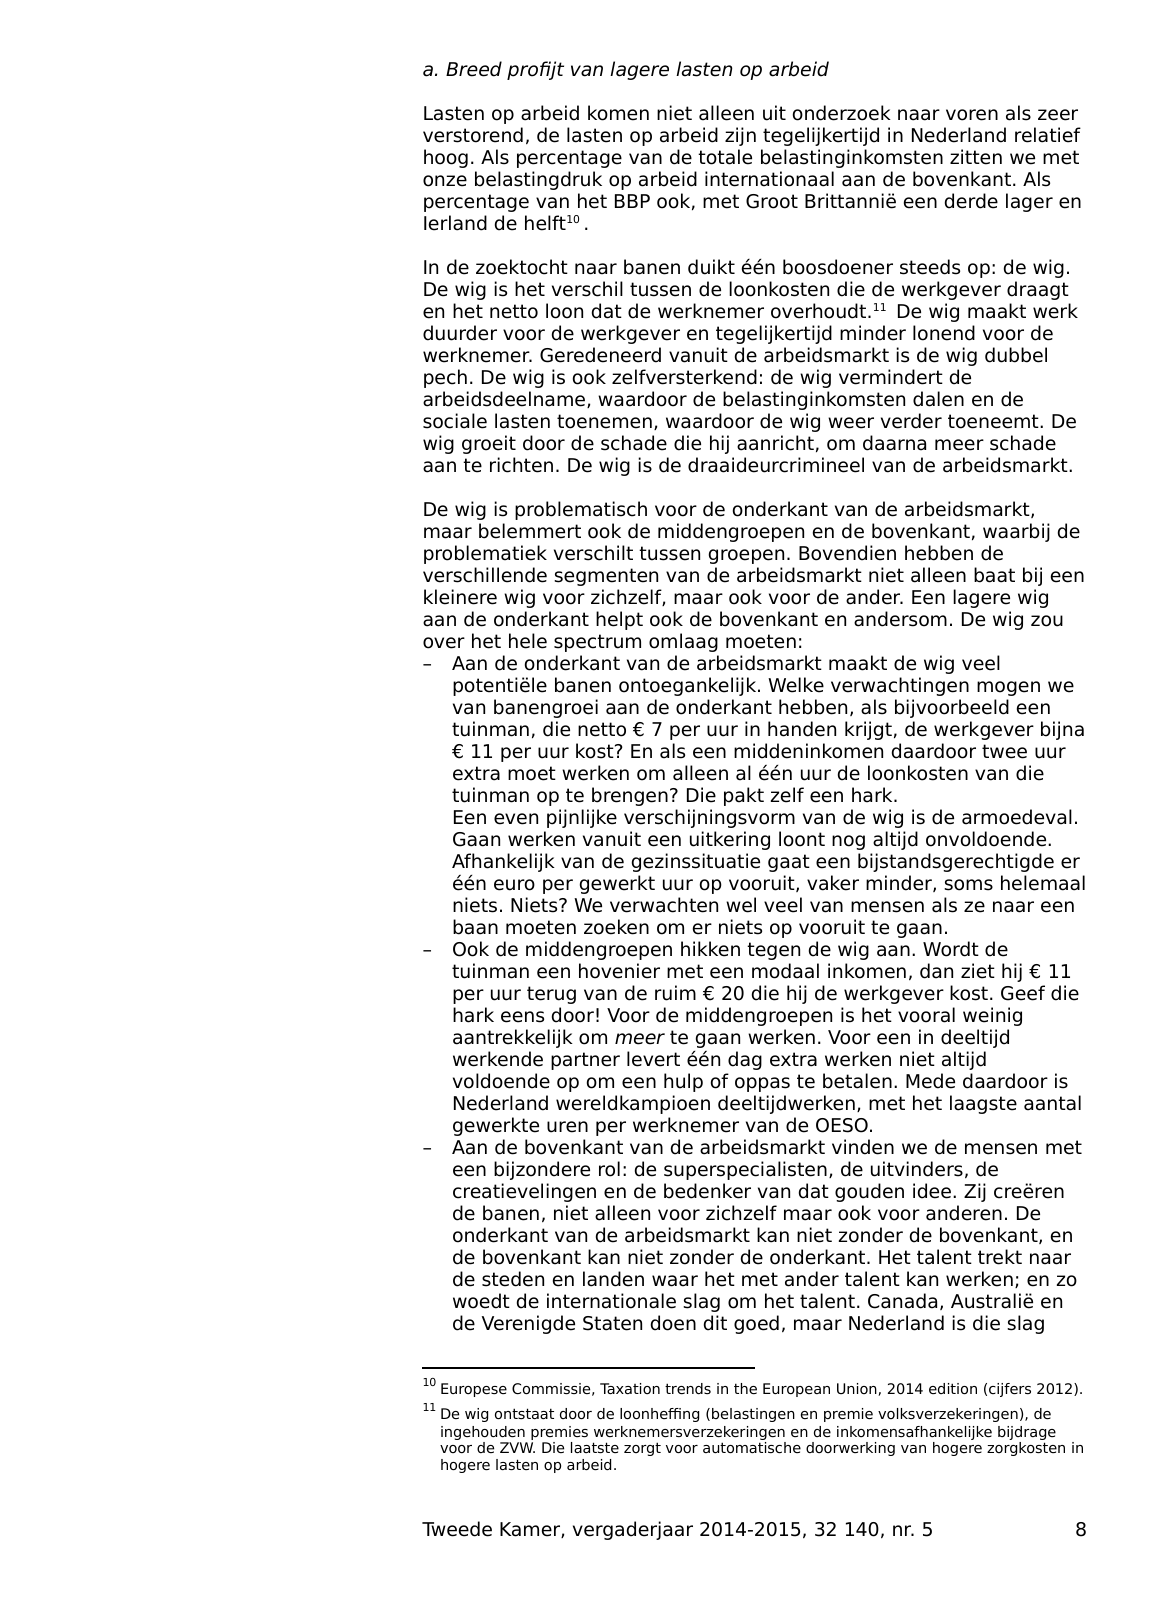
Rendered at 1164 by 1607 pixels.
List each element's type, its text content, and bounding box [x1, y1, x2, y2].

text Lasten op arbeid komen niet alleen uit onderzoek naar voren als zeer verstorend, de lasten op arbeid zijn tegelijkertijd in Nederland relatief hoog. Als percentage van de totale belastinginkomsten zitten we met onze belastingdruk op arbeid internationaal aan de bovenkant. Als percentage van het BBP ook, met Groot Brittannië een derde lager en Ierland de helft. [422, 103, 1087, 235]
text De wig is problematisch voor de onderkant van de arbeidsmarkt, maar belemmert ook de middengroepen en de bovenkant, waarbij de problematiek verschilt tussen groepen. Bovendien hebben de verschillende segmenten van de arbeidsmarkt niet alleen baat bij een kleinere wig voor zichzelf, maar ook voor de ander. Een lagere wig aan de onderkant helpt ook de bovenkant en andersom. De wig zou over het hele spectrum omlaag moeten: [422, 499, 1087, 653]
text – Ook de middengroepen hikken tegen de wig aan. Wordt de tuinman een hovenier met een modaal inkomen, dan ziet hij € 11 per uur terug van de ruim € 20 die hij de werkgever kost. Geef die hark eens door! Voor de middengroepen is het vooral weinig aantrekkelijk om meer te gaan werken. Voor een in deeltijd werkende partner levert één dag extra werken niet altijd voldoende op om een hulp of oppas te betalen. Mede daardoor is Nederland wereldkampioen deeltijdwerken, met het laagste aantal gewerkte uren per werknemer van de OESO. [422, 939, 1087, 1137]
text – Aan de bovenkant van de arbeidsmarkt vinden we de mensen met een bijzondere rol: de superspecialisten, de uitvinders, de creatievelingen en de bedenker van dat gouden idee. Zij creëren de banen, niet alleen voor zichzelf maar ook voor anderen. De onderkant van de arbeidsmarkt kan niet zonder de bovenkant, en de bovenkant kan niet zonder de onderkant. Het talent trekt naar de steden en landen waar het met ander talent kan werken; en zo woedt de internationale slag om het talent. Canada, Australië en de Verenigde Staten doen dit goed, maar Nederland is die slag [422, 1137, 1087, 1334]
text De wig ontstaat door de loonheffing (belastingen en premie volksverzekeringen), de ingehouden premies werknemersverzekeringen en de inkomensafhankelijke bijdrage voor de ZVW. Die laatste zorgt voor automatische doorwerking van hogere zorgkosten in hogere lasten op arbeid. [422, 1402, 1087, 1474]
text Een even pijnlijke verschijningsvorm van de wig is de armoedeval. Gaan werken vanuit een uitkering loont nog altijd onvoldoende. Afhankelijk van de gezinssituatie gaat een bijstandsgerechtigde er één euro per gewerkt uur op vooruit, vaker minder, soms helemaal niets. Niets? We verwachten wel veel van mensen als ze naar een baan moeten zoeken om er niets op vooruit te gaan. [452, 807, 1087, 939]
text In de zoektocht naar banen duikt één boosdoener steeds op: de wig. De wig is het verschil tussen de loonkosten die de werkgever draagt en het netto loon dat de werknemer overhoudt. De wig maakt werk duurder voor de werkgever en tegelijkertijd minder lonend voor de werknemer. Geredeneerd vanuit de arbeidsmarkt is de wig dubbel pech. De wig is ook zelfversterkend: de wig vermindert de arbeidsdeelname, waardoor de belastinginkomsten dalen en de sociale lasten toenemen, waardoor de wig weer verder toeneemt. De wig groeit door de schade die hij aanricht, om daarna meer schade aan te richten. De wig is de draaideurcrimineel van de arbeidsmarkt. [422, 257, 1087, 477]
text Europese Commissie, Taxation trends in the European Union, 2014 edition (cijfers 2012). [422, 1377, 1087, 1399]
text – Aan de onderkant van de arbeidsmarkt maakt de wig veel potentiële banen ontoegankelijk. Welke verwachtingen mogen we van banengroei aan de onderkant hebben, als bijvoorbeeld een tuinman, die netto € 7 per uur in handen krijgt, de werkgever bijna € 11 per uur kost? En als een middeninkomen daardoor twee uur extra moet werken om alleen al één uur de loonkosten van die tuinman op te brengen? Die pakt zelf een hark. [422, 653, 1087, 807]
subtitle a. Breed profijt van lagere lasten op arbeid [422, 59, 1087, 81]
